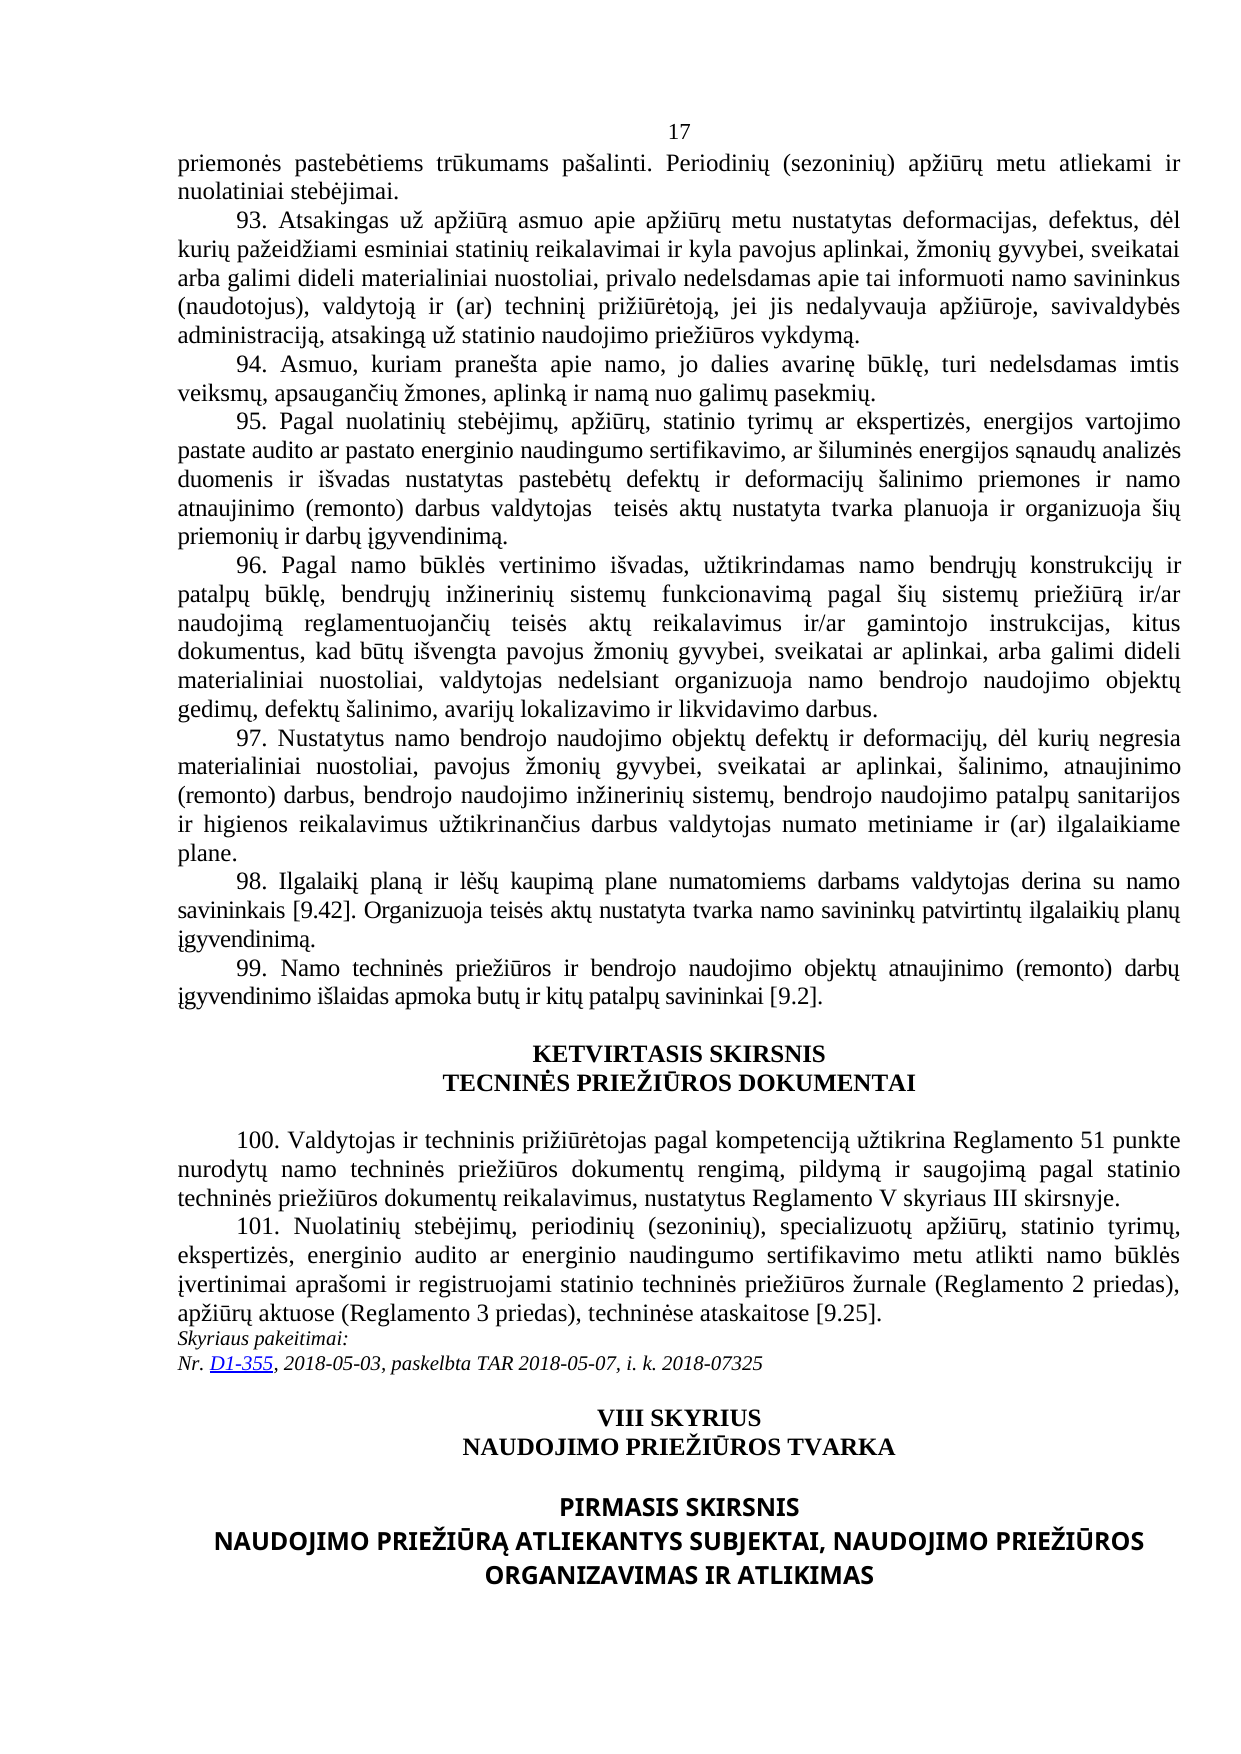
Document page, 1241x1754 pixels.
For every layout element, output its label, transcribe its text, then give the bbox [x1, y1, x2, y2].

text 94. Asmuo, kuriam pranešta apie namo, jo dalies avarinę būklę, turi nedelsdamas imtis veiksmų, apsaugančių žmones, aplinką ir namą nuo galimų pasekmių. [177, 349, 1181, 406]
text 97. Nustatytus namo bendrojo naudojimo objektų defektų ir deformacijų, dėl kurių negresia materialiniai nuostoliai, pavojus žmonių gyvybei, sveikatai ar aplinkai, šalinimo, atnaujinimo (remonto) darbus, bendrojo naudojimo inžinerinių sistemų, bendrojo naudojimo patalpų sanitarijos ir higienos reikalavimus užtikrinančius darbus valdytojas numato metiniame ir (ar) ilgalaikiame plane. [177, 723, 1181, 866]
text naudojimo priežiūrą atliekantys subjektai, NAUDOJIMO PRIEŽIŪROS ORGANIZAVIMAS IR ATLIKIMAS [177, 1523, 1181, 1592]
text 93. Atsakingas už apžiūrą asmuo apie apžiūrų metu nustatytas deformacijas, defektus, dėl kurių pažeidžiami esminiai statinių reikalavimai ir kyla pavojus aplinkai, žmonių gyvybei, sveikatai arba galimi dideli materialiniai nuostoliai, privalo nedelsdamas apie tai informuoti namo savininkus (naudotojus), valdytoją ir (ar) techninį prižiūrėtoją, jei jis nedalyvauja apžiūroje, savivaldybės administraciją, atsakingą už statinio naudojimo priežiūros vykdymą. [177, 205, 1181, 349]
text KETVIRTASIS skirsnis [177, 1039, 1181, 1068]
text pirmaSIS skirsnis [177, 1489, 1181, 1523]
text 101. Nuolatinių stebėjimų, periodinių (sezoninių), specializuotų apžiūrų, statinio tyrimų, ekspertizės, energinio audito ar energinio naudingumo sertifikavimo metu atlikti namo būklės įvertinimai aprašomi ir registruojami statinio techninės priežiūros žurnale (Reglamento 2 priedas), apžiūrų aktuose (Reglamento 3 priedas), techninėse ataskaitose [9.25]. [177, 1211, 1181, 1326]
text tecninės priežiūros dokumentai [177, 1068, 1181, 1096]
text VIII SKYRIUS [177, 1403, 1181, 1432]
text 98. Ilgalaikį planą ir lėšų kaupimą plane numatomiems darbams valdytojas derina su namo savininkais [9.42]. Organizuoja teisės aktų nustatyta tvarka namo savininkų patvirtintų ilgalaikių planų įgyvendinimą. [177, 866, 1181, 953]
text NAUDOJIMO PRIEŽIŪRos tvarka [177, 1432, 1181, 1461]
text 96. Pagal namo būklės vertinimo išvadas, užtikrindamas namo bendrųjų konstrukcijų ir patalpų būklę, bendrųjų inžinerinių sistemų funkcionavimą pagal šių sistemų priežiūrą ir/ar naudojimą reglamentuojančių teisės aktų reikalavimus ir/ar gamintojo instrukcijas, kitus dokumentus, kad būtų išvengta pavojus žmonių gyvybei, sveikatai ar aplinkai, arba galimi dideli materialiniai nuostoliai, valdytojas nedelsiant organizuoja namo bendrojo naudojimo objektų gedimų, defektų šalinimo, avarijų lokalizavimo ir likvidavimo darbus. [177, 550, 1181, 723]
text 95. Pagal nuolatinių stebėjimų, apžiūrų, statinio tyrimų ar ekspertizės, energijos vartojimo pastate audito ar pastato energinio naudingumo sertifikavimo, ar šiluminės energijos sąnaudų analizės duomenis ir išvadas nustatytas pastebėtų defektų ir deformacijų šalinimo priemones ir namo atnaujinimo (remonto) darbus valdytojas teisės aktų nustatyta tvarka planuoja ir organizuoja šių priemonių ir darbų įgyvendinimą. [177, 406, 1181, 550]
text Skyriaus pakeitimai: [177, 1326, 1181, 1350]
text priemonės pastebėtiems trūkumams pašalinti. Periodinių (sezoninių) apžiūrų metu atliekami ir nuolatiniai stebėjimai. [177, 148, 1181, 205]
text Nr. D1-355, 2018-05-03, paskelbta TAR 2018-05-07, i. k. 2018-07325 [177, 1350, 1181, 1374]
text 100. Valdytojas ir techninis prižiūrėtojas pagal kompetenciją užtikrina Reglamento 51 punkte nurodytų namo techninės priežiūros dokumentų rengimą, pildymą ir saugojimą pagal statinio techninės priežiūros dokumentų reikalavimus, nustatytus Reglamento V skyriaus III skirsnyje. [177, 1125, 1181, 1211]
text 99. Namo techninės priežiūros ir bendrojo naudojimo objektų atnaujinimo (remonto) darbų įgyvendinimo išlaidas apmoka butų ir kitų patalpų savininkai [9.2]. [177, 953, 1181, 1010]
